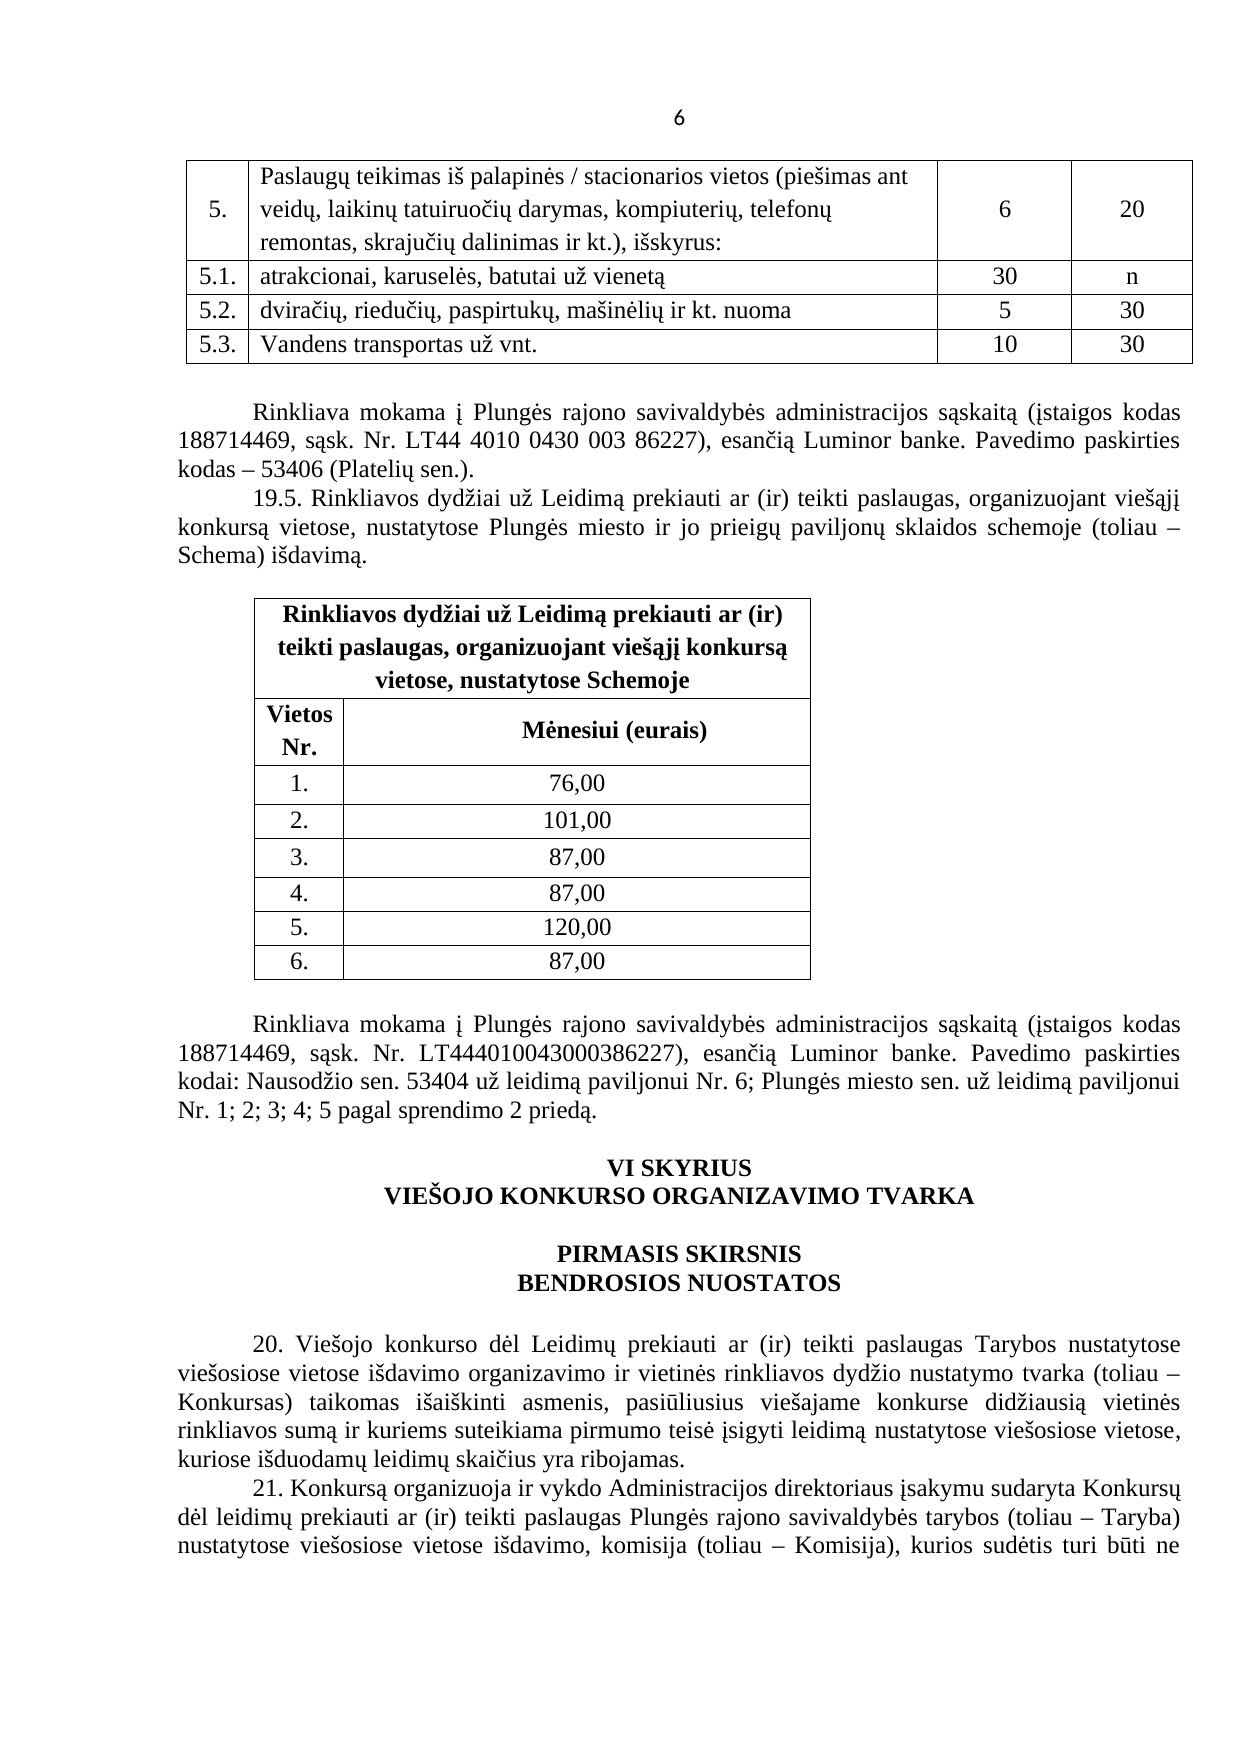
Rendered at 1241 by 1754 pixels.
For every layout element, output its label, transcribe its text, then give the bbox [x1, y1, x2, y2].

table_cell 5.2. [187, 295, 248, 328]
table_cell 120,00 [344, 912, 810, 945]
table_cell 87,00 [344, 878, 810, 911]
text PIRMASIS SKIRSNIS [177, 1239, 1181, 1268]
text Rinkliava mokama į Plungės rajono savivaldybės administracijos sąskaitą (įstaigos kodas 188714469, sąsk. Nr. LT44 4010 0430 003 86227), esančią Luminor banke. Pavedimo paskirties kodas – 53406 (Platelių sen.). [177, 397, 1181, 483]
table_cell 20 [1072, 161, 1192, 260]
text 19.5. Rinkliavos dydžiai už Leidimą prekiauti ar (ir) teikti paslaugas, organizuojant viešąjį konkursą vietose, nustatytose Plungės miesto ir jo prieigų paviljonų sklaidos schemoje (toliau – Schema) išdavimą. [177, 483, 1181, 569]
table_cell atrakcionai, karuselės, batutai už vienetą [249, 261, 937, 294]
table_cell 5 [938, 295, 1071, 328]
table_cell 6. [255, 946, 343, 979]
table_header Rinkliavos dydžiai už Leidimą prekiauti ar (ir) teikti paslaugas, organizuojant viešąjį konkursą vietose, nustatytose Schemoje [255, 599, 810, 698]
table_cell 30 [938, 261, 1071, 294]
table_cell 101,00 [344, 805, 810, 838]
table_cell 6 [938, 161, 1071, 260]
table_cell 5.1. [187, 261, 248, 294]
table_cell dviračių, riedučių, paspirtukų, mašinėlių ir kt. nuoma [249, 295, 937, 328]
table_cell Paslaugų teikimas iš palapinės / stacionarios vietos (piešimas ant veidų, laikinų tatuiruočių darymas, kompiuterių, telefonų remontas, skrajučių dalinimas ir kt.), išskyrus: [249, 161, 937, 260]
table_cell 3. [255, 839, 343, 877]
table_cell 76,00 [344, 766, 810, 804]
text 21. Konkursą organizuoja ir vykdo Administracijos direktoriaus įsakymu sudaryta Konkursų dėl leidimų prekiauti ar (ir) teikti paslaugas Plungės rajono savivaldybės tarybos (toliau – Taryba) nustatytose viešosiose vietose išdavimo, komisija (toliau – Komisija), kurios sudėtis turi būti ne [177, 1473, 1181, 1559]
table_cell 1. [255, 766, 343, 804]
table_cell Vandens transportas už vnt. [249, 330, 937, 362]
table_cell Mėnesiui (eurais) [344, 699, 810, 765]
table_cell 5. [255, 912, 343, 945]
table_cell 87,00 [344, 946, 810, 979]
table_cell 30 [1072, 330, 1192, 362]
table_cell 87,00 [344, 839, 810, 877]
text VI SKYRIUS [177, 1153, 1181, 1181]
text 20. Viešojo konkurso dėl Leidimų prekiauti ar (ir) teikti paslaugas Tarybos nustatytose viešosiose vietose išdavimo organizavimo ir vietinės rinkliavos dydžio nustatymo tvarka (toliau – Konkursas) taikomas išaiškinti asmenis, pasiūliusius viešajame konkurse didžiausią vietinės rinkliavos sumą ir kuriems suteikiama pirmumo teisė įsigyti leidimą nustatytose viešosiose vietose, kuriose išduodamų leidimų skaičius yra ribojamas. [177, 1329, 1181, 1473]
text VIEŠOJO KONKURSO ORGANIZAVIMO TVARKA [177, 1181, 1181, 1210]
table_cell 10 [938, 330, 1071, 362]
table_cell Vietos Nr. [255, 699, 343, 765]
table_cell n [1072, 261, 1192, 294]
table_cell 30 [1072, 295, 1192, 328]
table_cell 5.3. [187, 330, 248, 362]
table_cell 4. [255, 878, 343, 911]
text Rinkliava mokama į Plungės rajono savivaldybės administracijos sąskaitą (įstaigos kodas 188714469, sąsk. Nr. LT444010043000386227), esančią Luminor banke. Pavedimo paskirties kodai: Nausodžio sen. 53404 už leidimą paviljonui Nr. 6; Plungės miesto sen. už leidimą paviljonui Nr. 1; 2; 3; 4; 5 pagal sprendimo 2 priedą. [177, 1009, 1181, 1124]
text BENDROSIOS NUOSTATOS [177, 1268, 1181, 1296]
table_cell 2. [255, 805, 343, 838]
table_cell 5. [187, 161, 248, 260]
